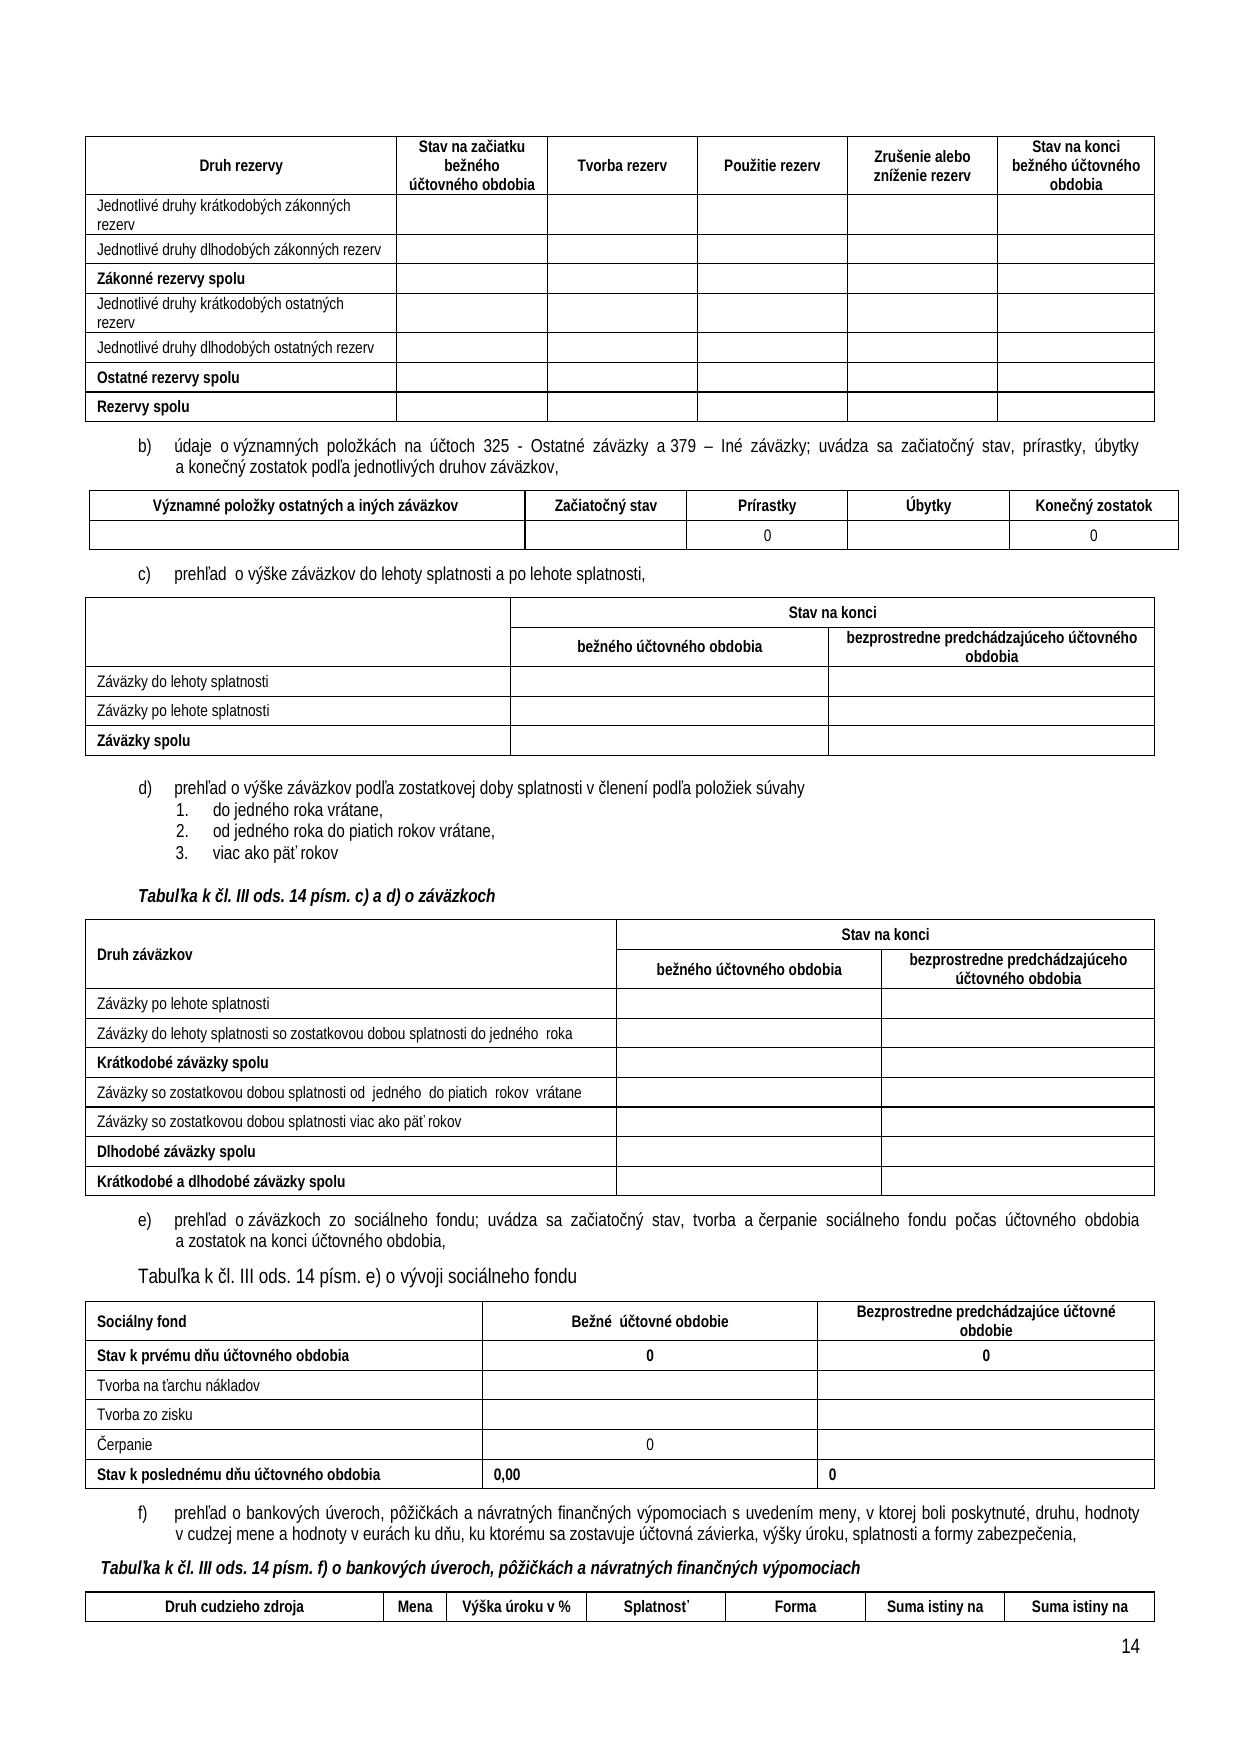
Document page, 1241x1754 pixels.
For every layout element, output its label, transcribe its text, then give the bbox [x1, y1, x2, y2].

table_cell bežného účtovného obdobia [617, 950, 881, 988]
table_cell 0 [1010, 521, 1178, 549]
table_cell [829, 667, 1154, 696]
table_cell [998, 393, 1154, 421]
table_header Použitie rezerv [698, 137, 847, 194]
list prehľad o výške záväzkov podľa zostatkovej doby splatnosti v členení podľa položiek súvahy [138, 777, 1140, 799]
table_cell 0,00 [483, 1460, 817, 1488]
table_cell [397, 363, 547, 391]
table_cell [882, 1078, 1154, 1106]
table_header Stav na začiatku bežného účtovného obdobia [397, 137, 547, 194]
table_cell [818, 1400, 1154, 1429]
table_header Splatnosť [587, 1593, 725, 1621]
table_cell [848, 333, 997, 362]
table_cell [818, 1371, 1154, 1399]
table_cell [617, 1167, 881, 1195]
table_header Bežné účtovné obdobie [483, 1302, 817, 1340]
table_cell [548, 393, 697, 421]
table_header Zrušenie alebo zníženie rezerv [848, 137, 997, 194]
table_header Výška úroku v % [447, 1593, 586, 1621]
table_cell [882, 989, 1154, 1018]
table_cell Záväzky so zostatkovou dobou splatnosti od jedného do piatich rokov vrátane [86, 1078, 616, 1106]
table_cell [526, 521, 686, 549]
table_cell bežného účtovného obdobia [511, 628, 828, 666]
table_cell [397, 294, 547, 332]
table_cell Záväzky do lehoty splatnosti so zostatkovou dobou splatnosti do jedného roka [86, 1019, 616, 1047]
table_cell [998, 333, 1154, 362]
table_header Suma istiny na [866, 1593, 1004, 1621]
table_cell bezprostredne predchádzajúceho účtovného obdobia [882, 950, 1154, 988]
text Tabuľka k čl. III ods. 14 písm. f) o bankových úveroch, pôžičkách a návratných finančných výpomociach [100, 1557, 1140, 1579]
table_cell [882, 1048, 1154, 1077]
table_cell [548, 195, 697, 234]
table_cell [848, 363, 997, 391]
table_cell [548, 235, 697, 263]
text Tabuľka k čl. III ods. 14 písm. e) o vývoji sociálneho fondu [138, 1264, 1140, 1288]
table_cell [698, 235, 847, 263]
table_cell Stav k prvému dňu účtovného obdobia [86, 1341, 482, 1370]
table_cell [397, 264, 547, 293]
table_cell [998, 195, 1154, 234]
table_cell [483, 1400, 817, 1429]
table_cell [548, 333, 697, 362]
list prehľad o záväzkoch zo sociálneho fondu; uvádza sa začiatočný stav, tvorba a čerpanie sociálneho fondu počas účtovného obdobia a zostatok na konci účtovného obdobia, [138, 1209, 1140, 1252]
table_cell Záväzky spolu [86, 726, 510, 755]
list prehľad o výške záväzkov do lehoty splatnosti a po lehote splatnosti, [138, 563, 1140, 584]
table_cell [617, 1019, 881, 1047]
table_cell Krátkodobé a dlhodobé záväzky spolu [86, 1167, 616, 1195]
table_cell Záväzky do lehoty splatnosti [86, 667, 510, 696]
table_header Stav na konci [511, 598, 1154, 627]
table_cell [882, 1167, 1154, 1195]
table_cell Záväzky po lehote splatnosti [86, 989, 616, 1018]
table_header Konečný zostatok [1010, 491, 1178, 520]
table_cell [617, 1137, 881, 1166]
table_cell [548, 264, 697, 293]
table_cell Tvorba na ťarchu nákladov [86, 1371, 482, 1399]
table_header Významné položky ostatných a iných záväzkov [90, 491, 524, 520]
table_cell [511, 667, 828, 696]
table_cell [998, 294, 1154, 332]
table_header Stav na konci bežného účtovného obdobia [998, 137, 1154, 194]
table_cell [829, 697, 1154, 725]
table_cell [882, 1108, 1154, 1136]
table_cell Krátkodobé záväzky spolu [86, 1048, 616, 1077]
table_cell [848, 235, 997, 263]
table_cell bezprostredne predchádzajúceho účtovného obdobia [829, 628, 1154, 666]
text Tabuľka k čl. III ods. 14 písm. c) a d) o záväzkoch [138, 885, 1140, 907]
table_cell [848, 195, 997, 234]
table_cell [698, 264, 847, 293]
table_header Druh cudzieho zdroja [86, 1593, 383, 1621]
table_cell [617, 1108, 881, 1136]
table_cell [998, 264, 1154, 293]
list viac ako päť rokov [175, 842, 1140, 863]
table_cell [698, 195, 847, 234]
table_header Začiatočný stav [526, 491, 686, 520]
table_cell [829, 726, 1154, 755]
table_header Tvorba rezerv [548, 137, 697, 194]
table_header Druh rezervy [86, 137, 396, 194]
table_cell Záväzky so zostatkovou dobou splatnosti viac ako päť rokov [86, 1108, 616, 1136]
table_header Druh záväzkov [86, 920, 616, 988]
table_cell 0 [818, 1460, 1154, 1488]
table_cell [698, 294, 847, 332]
table_cell [818, 1430, 1154, 1458]
table_cell [511, 697, 828, 725]
table_cell [698, 393, 847, 421]
table_cell [882, 1019, 1154, 1047]
table_cell Jednotlivé druhy krátkodobých zákonných rezerv [86, 195, 396, 234]
table_header Sociálny fond [86, 1302, 482, 1340]
table_cell [397, 393, 547, 421]
table_cell [617, 1048, 881, 1077]
list do jedného roka vrátane, [176, 799, 1140, 820]
table_cell [848, 264, 997, 293]
table_cell Čerpanie [86, 1430, 482, 1458]
table_cell 0 [687, 521, 847, 549]
table_cell [698, 333, 847, 362]
table_cell [483, 1371, 817, 1399]
table_cell [998, 235, 1154, 263]
table_header [86, 598, 510, 666]
table_header Mena [384, 1593, 446, 1621]
table_cell [548, 294, 697, 332]
table_header Úbytky [848, 491, 1009, 520]
table_cell [998, 363, 1154, 391]
table_cell [511, 726, 828, 755]
table_cell 0 [483, 1341, 817, 1370]
table_cell Jednotlivé druhy dlhodobých ostatných rezerv [86, 333, 396, 362]
table_header Bezprostredne predchádzajúce účtovné obdobie [818, 1302, 1154, 1340]
table_header Stav na konci [617, 920, 1154, 949]
table_cell Jednotlivé druhy krátkodobých ostatných rezerv [86, 294, 396, 332]
table_cell [397, 333, 547, 362]
table_cell [848, 521, 1009, 549]
table_cell [848, 294, 997, 332]
table_header Prírastky [687, 491, 847, 520]
table_cell 0 [483, 1430, 817, 1458]
table_header Suma istiny na [1005, 1593, 1154, 1621]
table_cell Stav k poslednému dňu účtovného obdobia [86, 1460, 482, 1488]
table_cell Tvorba zo zisku [86, 1400, 482, 1429]
table_cell [397, 235, 547, 263]
table_cell 0 [818, 1341, 1154, 1370]
table_cell [698, 363, 847, 391]
table_cell [617, 989, 881, 1018]
table_cell [848, 393, 997, 421]
table_cell [90, 521, 524, 549]
table_cell [882, 1137, 1154, 1166]
list prehľad o bankových úveroch, pôžičkách a návratných finančných výpomociach s uvedením meny, v ktorej boli poskytnuté, druhu, hodnoty v cudzej mene a hodnoty v eurách ku dňu, ku ktorému sa zostavuje účtovná závierka, výšky úroku, splatnosti a formy zabezpečenia, [138, 1502, 1140, 1545]
list od jedného roka do piatich rokov vrátane, [176, 820, 1140, 842]
table_cell Rezervy spolu [86, 393, 396, 421]
table_cell Zákonné rezervy spolu [86, 264, 396, 293]
table_cell [617, 1078, 881, 1106]
table_cell Záväzky po lehote splatnosti [86, 697, 510, 725]
table_cell Jednotlivé druhy dlhodobých zákonných rezerv [86, 235, 396, 263]
list údaje o významných položkách na účtoch 325 - Ostatné záväzky a 379 – Iné záväzky; uvádza sa začiatočný stav, prírastky, úbytky a konečný zostatok podľa jednotlivých druhov záväzkov, [138, 434, 1140, 478]
table_cell Ostatné rezervy spolu [86, 363, 396, 391]
table_header Forma [726, 1593, 865, 1621]
table_cell Dlhodobé záväzky spolu [86, 1137, 616, 1166]
table_cell [548, 363, 697, 391]
table_cell [397, 195, 547, 234]
